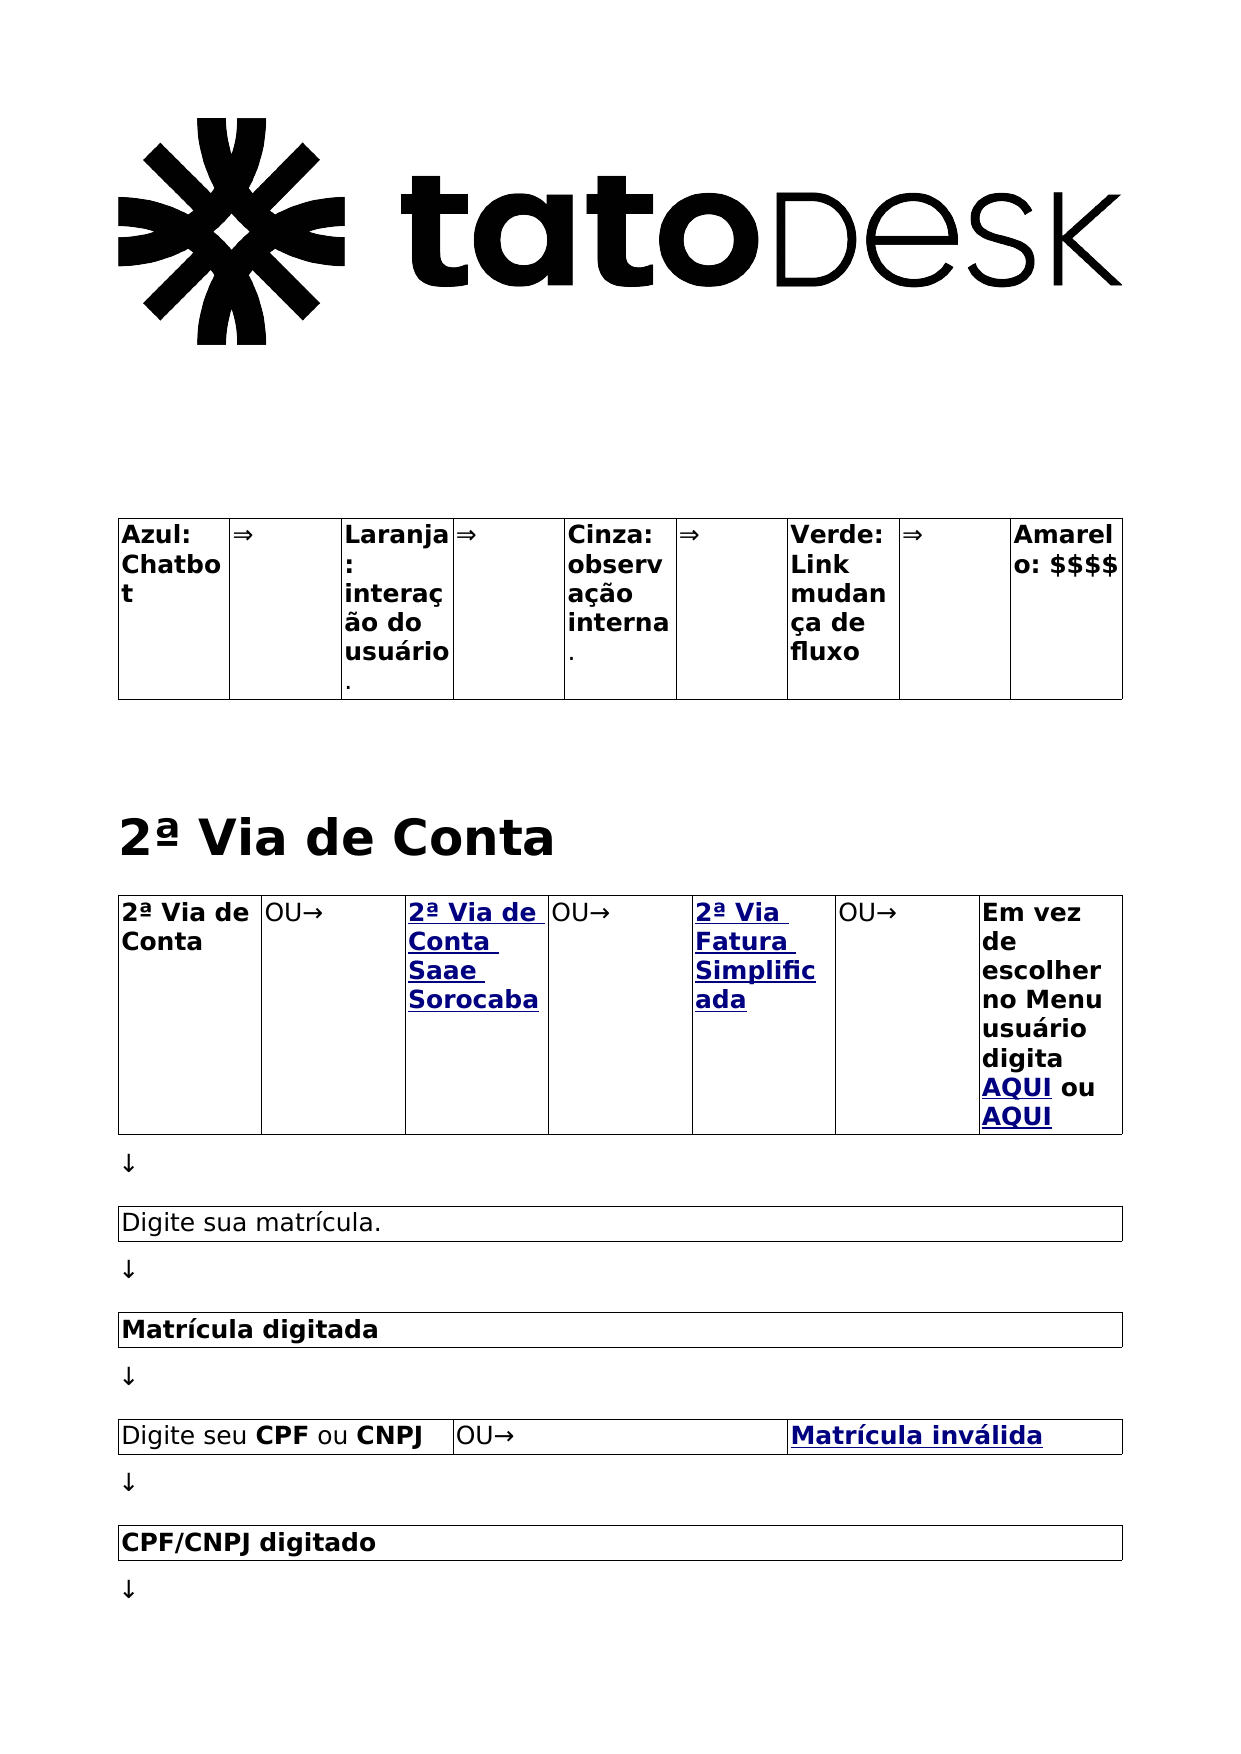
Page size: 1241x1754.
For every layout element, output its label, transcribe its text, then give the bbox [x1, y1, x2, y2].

table_header Matrícula inválida [788, 1420, 1122, 1453]
text ↓ [118, 1362, 1122, 1391]
table_header Verde: Link mudança de fluxo [788, 519, 899, 699]
table_header OU→ [454, 1420, 787, 1453]
table_header ⇒ [677, 519, 787, 699]
text ↓ [118, 1575, 1122, 1604]
picture [118, 118, 1123, 345]
table_header OU→ [549, 896, 692, 1134]
table_header Digite sua matrícula. [119, 1207, 1122, 1241]
table_header ⇒ [900, 519, 1010, 699]
table_header 2ª Via Fatura Simplificada [693, 896, 835, 1134]
table_header OU→ [836, 896, 979, 1134]
table_header Digite seu CPF ou CNPJ [119, 1420, 453, 1453]
table_header CPF/CNPJ digitado [119, 1526, 1122, 1560]
table_header Cinza: observação interna. [565, 519, 676, 699]
text ↓ [118, 1468, 1122, 1498]
subtitle 2ª Via de Conta [118, 809, 1122, 868]
table_header Em vez de escolher no Menu usuário digita AQUI ou AQUI [980, 896, 1122, 1134]
text ↓ [118, 1256, 1122, 1285]
table_header 2ª Via de Conta Saae Sorocaba [406, 896, 548, 1134]
table_header 2ª Via de Conta [119, 896, 261, 1134]
table_header Amarelo: $$$$ [1011, 519, 1122, 699]
table_header ⇒ [230, 519, 341, 699]
table_header OU→ [262, 896, 405, 1134]
table_header Matrícula digitada [119, 1313, 1122, 1347]
text ↓ [118, 1149, 1122, 1178]
table_header ⇒ [454, 519, 564, 699]
table_header Azul: Chatbot [119, 519, 229, 699]
table_header Laranja: interação do usuário. [342, 519, 453, 699]
